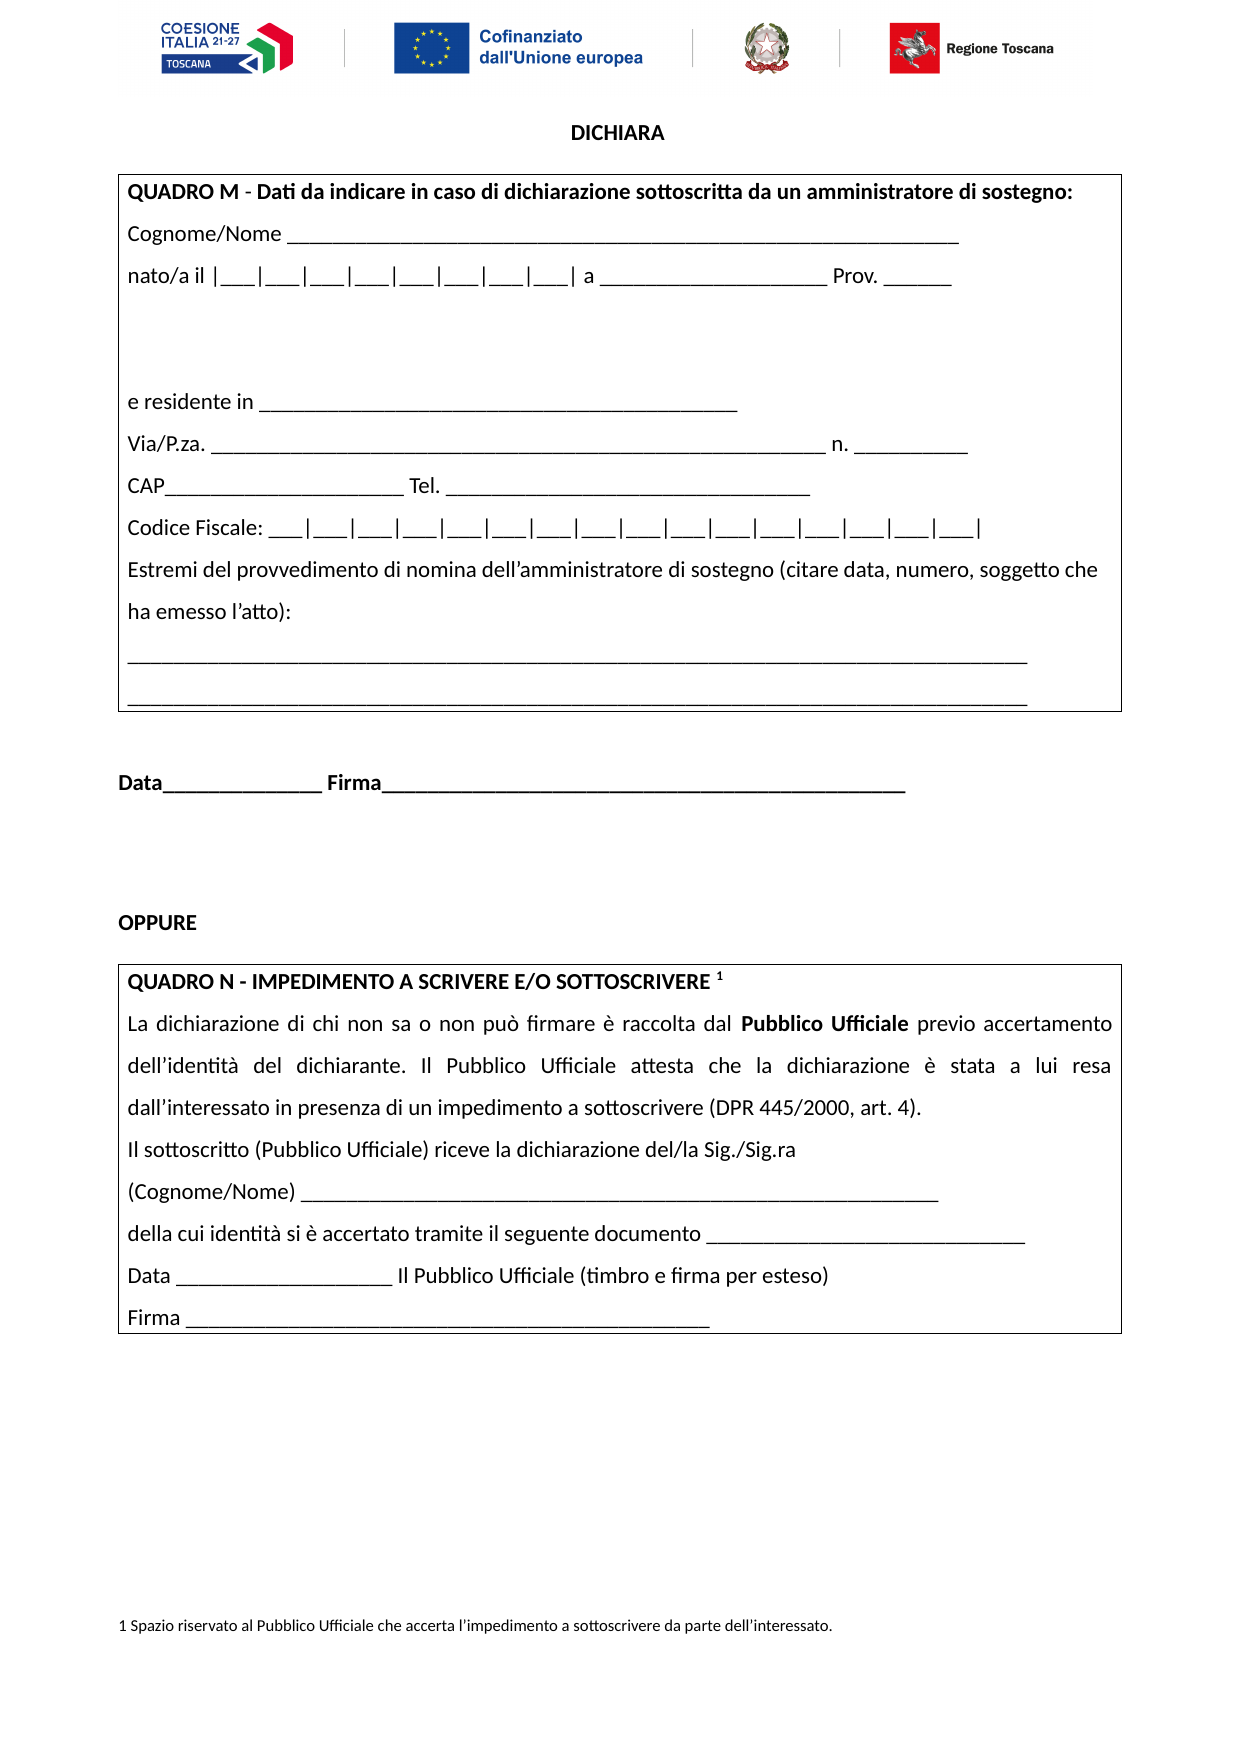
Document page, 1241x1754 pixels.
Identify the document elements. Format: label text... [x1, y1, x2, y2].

text Il sottoscritto (Pubblico Ufficiale) riceve la dichiarazione del/la Sig./Sig.ra [119, 1132, 1121, 1163]
text Data ___________________ Il Pubblico Ufficiale (timbro e firma per esteso) [119, 1258, 1121, 1289]
text Data______________ Firma______________________________________________ [118, 768, 1122, 796]
text _______________________________________________________________________________ [119, 636, 1121, 667]
text e residente in __________________________________________ [119, 384, 1121, 415]
text Cognome/Nome ___________________________________________________________ [119, 216, 1121, 247]
text (Cognome/Nome) ________________________________________________________ [119, 1174, 1121, 1205]
text QUADRO N - IMPEDIMENTO A SCRIVERE E/O SOTTOSCRIVERE 1 [119, 965, 1121, 995]
text QUADRO M - Dati da indicare in caso di dichiarazione sottoscritta da un amministratore di sostegno: [119, 175, 1121, 205]
text DICHIARA [118, 118, 1122, 146]
text Via/P.za. ______________________________________________________ n. __________ [119, 426, 1121, 457]
text 1 Spazio riservato al Pubblico Ufficiale che accerta l’impedimento a sottoscrivere da parte dell’interessato. [118, 1615, 1122, 1636]
text CAP_____________________ Tel. ________________________________ [119, 468, 1121, 499]
text della cui identità si è accertato tramite il seguente documento ____________________________ [119, 1216, 1121, 1247]
text nato/a il |___|___|___|___|___|___|___|___| a ____________________ Prov. ______ [119, 258, 1121, 289]
text _______________________________________________________________________________ [119, 678, 1121, 711]
text Estremi del provvedimento di nomina dell’amministratore di sostegno (citare data, numero, soggetto che ha emesso l’atto): [119, 552, 1121, 625]
text La dichiarazione di chi non sa o non può firmare è raccolta dal Pubblico Ufficiale previo accertamento dell’identità del dichiarante. Il Pubblico Ufficiale attesta che la dichiarazione è stata a lui resa dall’interessato in presenza di un impedimento a sottoscrivere (DPR 445/2000, art. 4). [119, 1006, 1121, 1121]
picture [118, 0, 1093, 97]
text OPPURE [118, 908, 1122, 936]
text Firma ______________________________________________ [119, 1300, 1121, 1333]
text Codice Fiscale: ___|___|___|___|___|___|___|___|___|___|___|___|___|___|___|___| [119, 510, 1121, 541]
